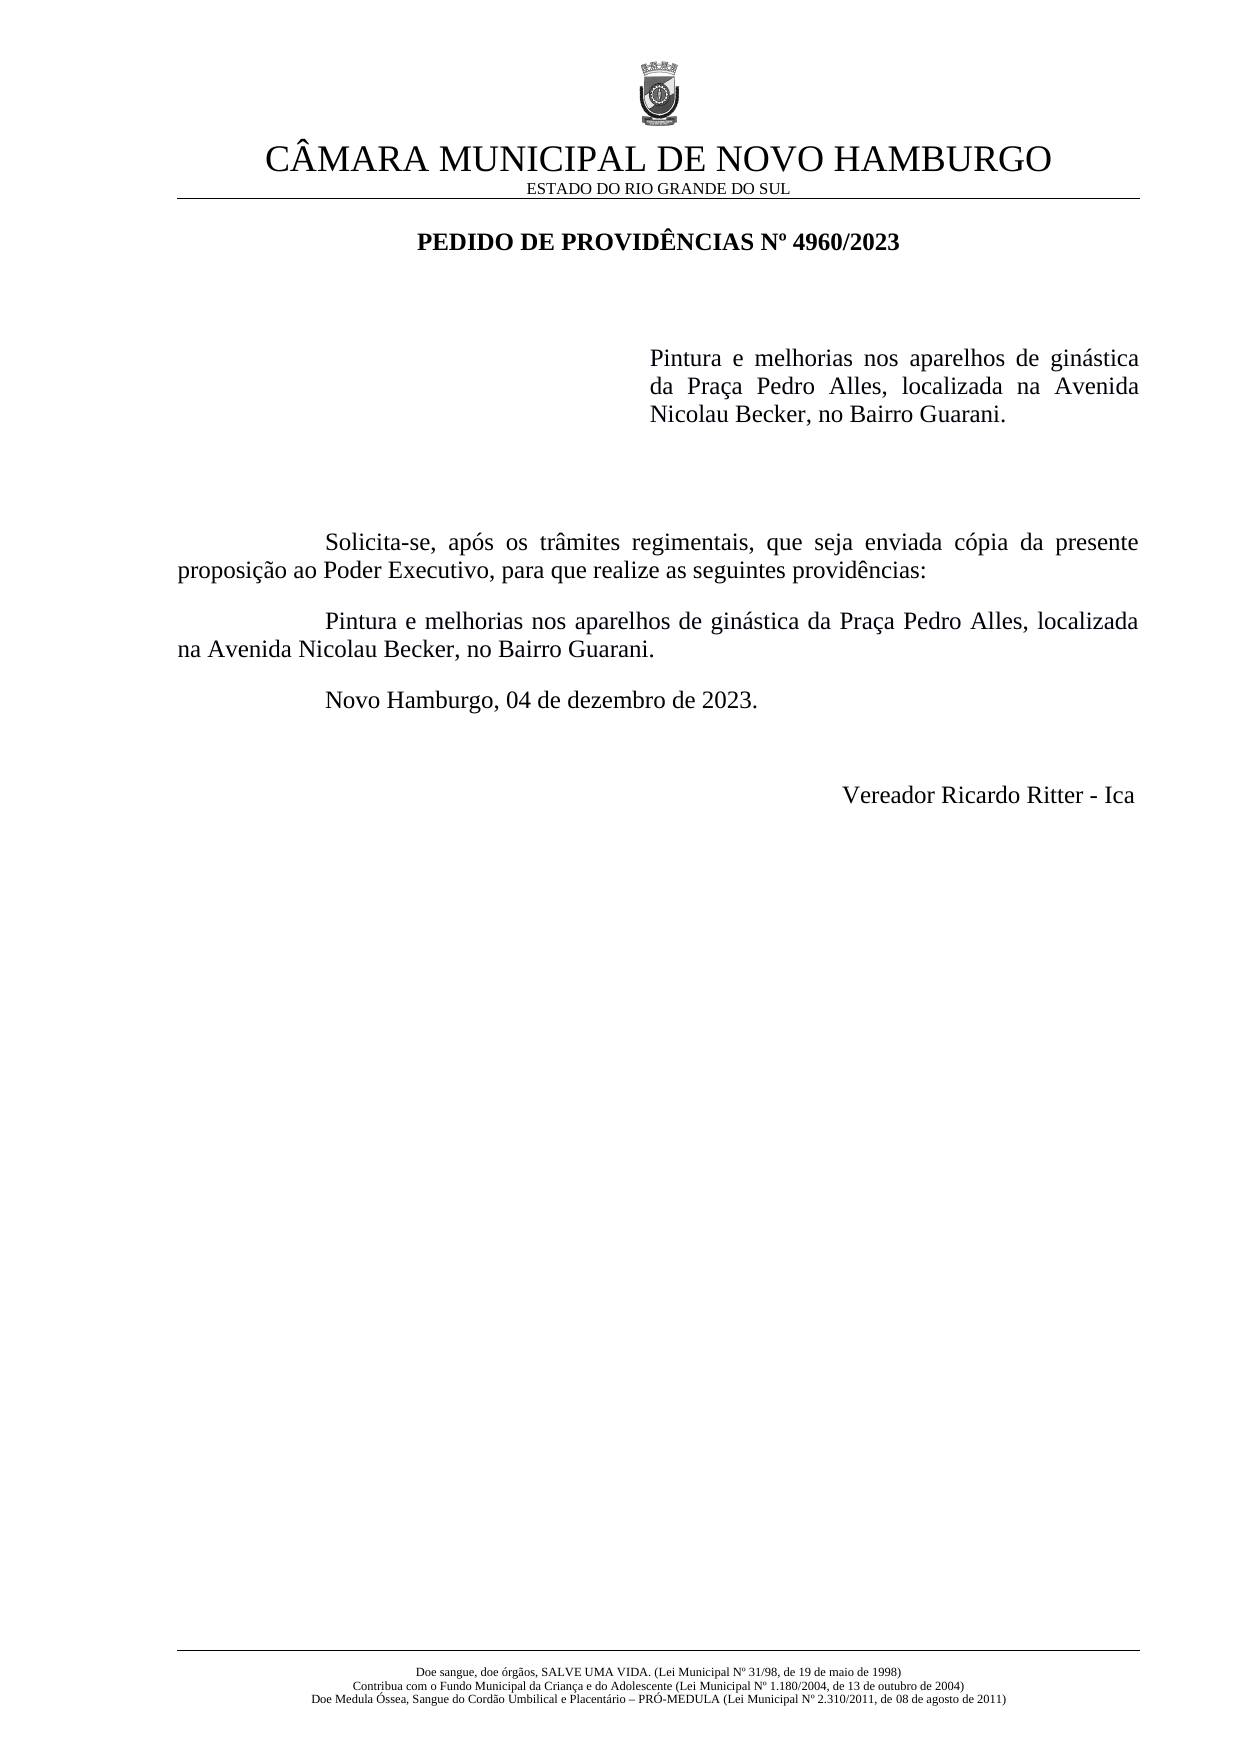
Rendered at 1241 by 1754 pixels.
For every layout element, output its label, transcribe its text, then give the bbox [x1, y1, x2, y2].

text Solicita-se, após os trâmites regimentais, que seja enviada cópia da presente proposição ao Poder Executivo, para que realize as seguintes providências: [177, 528, 1140, 583]
text Pintura e melhorias nos aparelhos de ginástica da Praça Pedro Alles, localizada na Avenida Nicolau Becker, no Bairro Guarani. [177, 607, 1140, 662]
text Vereador Ricardo Ritter - Ica [177, 781, 1140, 808]
text Novo Hamburgo, 04 de dezembro de 2023. [177, 686, 1140, 714]
text Pintura e melhorias nos aparelhos de ginástica da Praça Pedro Alles, localizada na Avenida Nicolau Becker, no Bairro Guarani. [649, 344, 1140, 428]
text PEDIDO DE PROVIDÊNCIAS Nº 4960/2023 [177, 228, 1140, 256]
